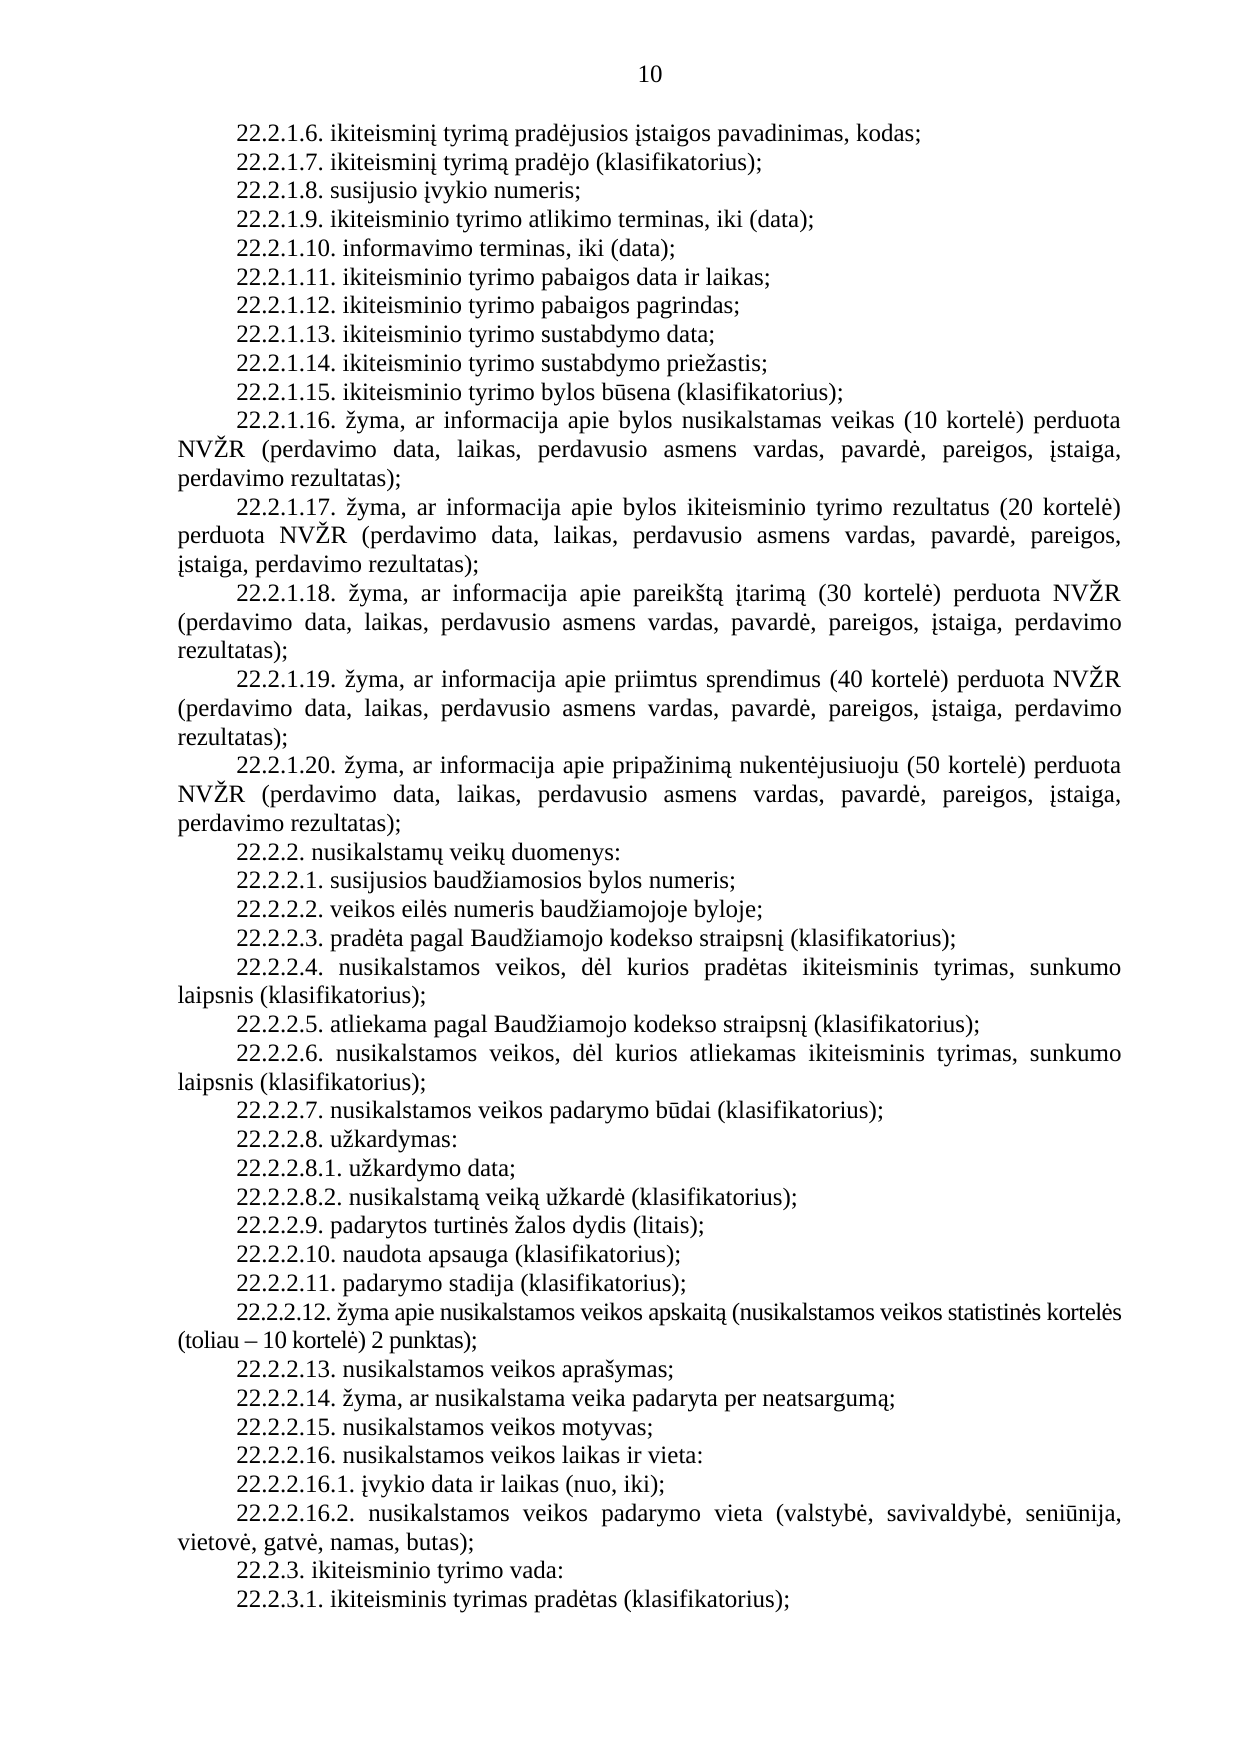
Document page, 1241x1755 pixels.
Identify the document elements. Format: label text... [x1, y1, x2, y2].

text 22.2.1.7. ikiteisminį tyrimą pradėjo (klasifikatorius); [177, 147, 1122, 176]
text 22.2.1.11. ikiteisminio tyrimo pabaigos data ir laikas; [177, 262, 1122, 291]
text 22.2.2.4. nusikalstamos veikos, dėl kurios pradėtas ikiteisminis tyrimas, sunkumo laipsnis (klasifikatorius); [177, 952, 1122, 1009]
text 22.2.2.5. atliekama pagal Baudžiamojo kodekso straipsnį (klasifikatorius); [177, 1009, 1122, 1038]
text 22.2.3.1. ikiteisminis tyrimas pradėtas (klasifikatorius); [177, 1584, 1122, 1613]
text 22.2.2.2. veikos eilės numeris baudžiamojoje byloje; [177, 894, 1122, 923]
text 22.2.2.7. nusikalstamos veikos padarymo būdai (klasifikatorius); [177, 1096, 1122, 1124]
text 22.2.2.16.1. įvykio data ir laikas (nuo, iki); [177, 1469, 1122, 1498]
text 22.2.2.1. susijusios baudžiamosios bylos numeris; [177, 866, 1122, 894]
text 22.2.1.19. žyma, ar informacija apie priimtus sprendimus (40 kortelė) perduota NVŽR (perdavimo data, laikas, perdavusio asmens vardas, pavardė, pareigos, įstaiga, perdavimo rezultatas); [177, 664, 1122, 751]
text 22.2.1.17. žyma, ar informacija apie bylos ikiteisminio tyrimo rezultatus (20 kortelė) perduota NVŽR (perdavimo data, laikas, perdavusio asmens vardas, pavardė, pareigos, įstaiga, perdavimo rezultatas); [177, 492, 1122, 578]
text 22.2.1.9. ikiteisminio tyrimo atlikimo terminas, iki (data); [177, 204, 1122, 233]
text 22.2.1.10. informavimo terminas, iki (data); [177, 233, 1122, 262]
text 22.2.1.20. žyma, ar informacija apie pripažinimą nukentėjusiuoju (50 kortelė) perduota NVŽR (perdavimo data, laikas, perdavusio asmens vardas, pavardė, pareigos, įstaiga, perdavimo rezultatas); [177, 751, 1122, 837]
text 22.2.2.6. nusikalstamos veikos, dėl kurios atliekamas ikiteisminis tyrimas, sunkumo laipsnis (klasifikatorius); [177, 1038, 1122, 1096]
text 22.2.2.14. žyma, ar nusikalstama veika padaryta per neatsargumą; [177, 1383, 1122, 1412]
text 22.2.2.10. naudota apsauga (klasifikatorius); [177, 1239, 1122, 1268]
text 22.2.1.14. ikiteisminio tyrimo sustabdymo priežastis; [177, 348, 1122, 377]
text 22.2.2.9. padarytos turtinės žalos dydis (litais); [177, 1211, 1122, 1239]
text 22.2.1.8. susijusio įvykio numeris; [177, 176, 1122, 204]
text 22.2.2.16. nusikalstamos veikos laikas ir vieta: [177, 1441, 1122, 1469]
text 22.2.2.8. užkardymas: [177, 1124, 1122, 1153]
text 22.2.3. ikiteisminio tyrimo vada: [177, 1556, 1122, 1584]
text 22.2.2.11. padarymo stadija (klasifikatorius); [177, 1268, 1122, 1297]
text 22.2.1.16. žyma, ar informacija apie bylos nusikalstamas veikas (10 kortelė) perduota NVŽR (perdavimo data, laikas, perdavusio asmens vardas, pavardė, pareigos, įstaiga, perdavimo rezultatas); [177, 406, 1122, 492]
text 22.2.2.16.2. nusikalstamos veikos padarymo vieta (valstybė, savivaldybė, seniūnija, vietovė, gatvė, namas, butas); [177, 1498, 1122, 1556]
text 22.2.1.18. žyma, ar informacija apie pareikštą įtarimą (30 kortelė) perduota NVŽR (perdavimo data, laikas, perdavusio asmens vardas, pavardė, pareigos, įstaiga, perdavimo rezultatas); [177, 578, 1122, 664]
text 22.2.2.8.2. nusikalstamą veiką užkardė (klasifikatorius); [177, 1182, 1122, 1211]
text 22.2.1.12. ikiteisminio tyrimo pabaigos pagrindas; [177, 291, 1122, 319]
text 22.2.2.8.1. užkardymo data; [177, 1153, 1122, 1182]
text 22.2.2.12. žyma apie nusikalstamos veikos apskaitą (nusikalstamos veikos statistinės kortelės (toliau – 10 kortelė) 2 punktas); [177, 1297, 1122, 1354]
text 22.2.1.15. ikiteisminio tyrimo bylos būsena (klasifikatorius); [177, 377, 1122, 406]
text 22.2.1.6. ikiteisminį tyrimą pradėjusios įstaigos pavadinimas, kodas; [177, 118, 1122, 147]
text 22.2.2.15. nusikalstamos veikos motyvas; [177, 1412, 1122, 1441]
text 22.2.2.13. nusikalstamos veikos aprašymas; [177, 1354, 1122, 1383]
text 22.2.2. nusikalstamų veikų duomenys: [177, 837, 1122, 866]
text 22.2.1.13. ikiteisminio tyrimo sustabdymo data; [177, 319, 1122, 348]
text 22.2.2.3. pradėta pagal Baudžiamojo kodekso straipsnį (klasifikatorius); [177, 923, 1122, 952]
